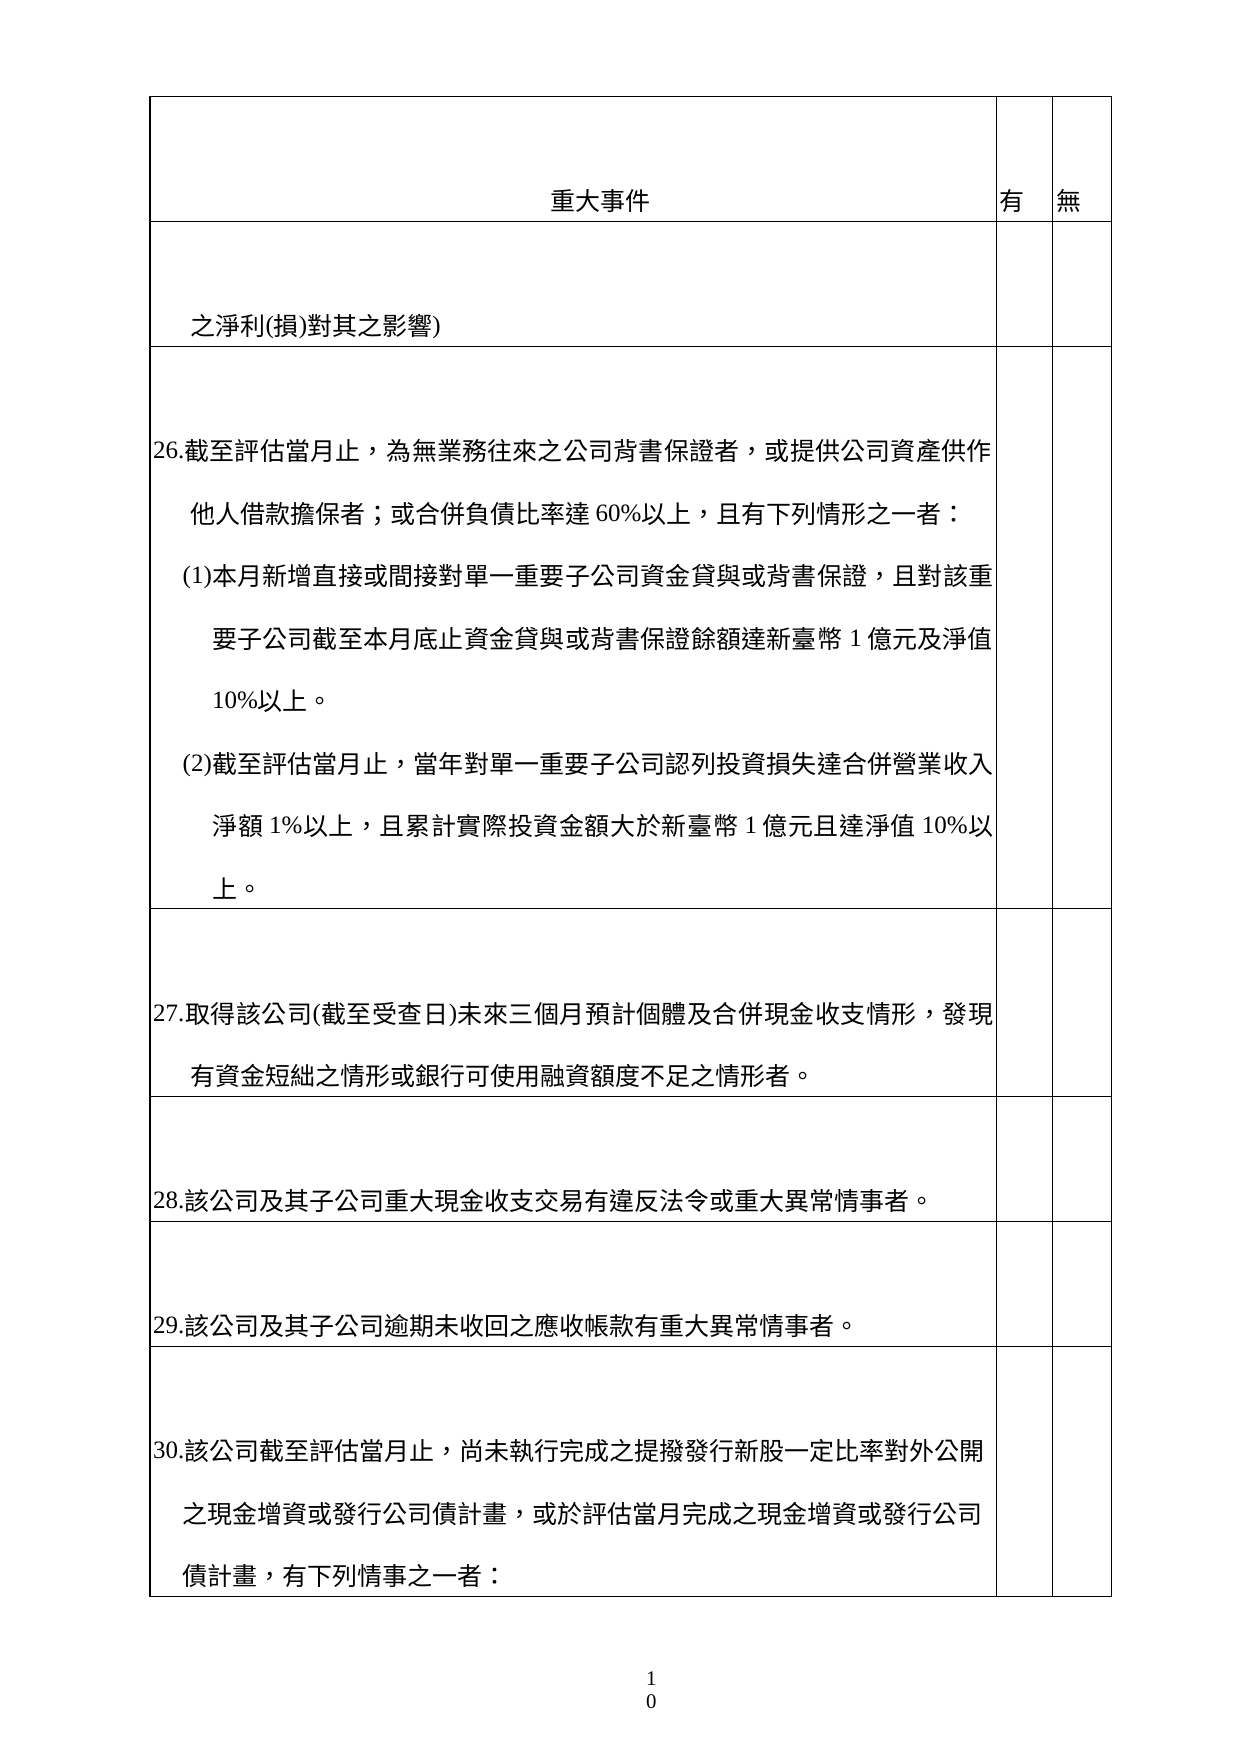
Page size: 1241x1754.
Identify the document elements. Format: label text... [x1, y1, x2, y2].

table_cell [1053, 222, 1111, 346]
table_cell 26.截至評估當月止，為無業務往來之公司背書保證者，或提供公司資產供作他人借款擔保者；或合併負債比率達60%以上，且有下列情形之一者： (1)本月新增直接或間接對單一重要子公司資金貸與或背書保證，且對該重要子公司截至本月底止資金貸與或背書保證餘額達新臺幣1億元及淨值10%以上。 (2)截至評估當月止，當年對單一重要子公司認列投資損失達合併營業收入淨額1%以上，且累計實際投資金額大於新臺幣1億元且達淨值10%以上。 [151, 347, 996, 908]
table_cell [997, 1097, 1052, 1221]
table_header 有 [997, 97, 1052, 221]
table_header 重大事件 [151, 97, 996, 221]
table_header 無 [1053, 97, 1111, 221]
table_cell 27.取得該公司(截至受查日)未來三個月預計個體及合併現金收支情形，發現有資金短絀之情形或銀行可使用融資額度不足之情形者。 [151, 909, 996, 1096]
table_cell 29.該公司及其子公司逾期未收回之應收帳款有重大異常情事者。 [151, 1222, 996, 1346]
table_cell [1053, 1222, 1111, 1346]
table_cell [1053, 1347, 1111, 1596]
table_cell [997, 909, 1052, 1096]
table_cell [1053, 1097, 1111, 1221]
table_cell [997, 1347, 1052, 1596]
table_cell 28.該公司及其子公司重大現金收支交易有違反法令或重大異常情事者。 [151, 1097, 996, 1221]
table_cell [997, 1222, 1052, 1346]
table_cell [1053, 909, 1111, 1096]
table_cell [1053, 347, 1111, 908]
table_cell [997, 222, 1052, 346]
table_cell 30.該公司截至評估當月止，尚未執行完成之提撥發行新股一定比率對外公開之現金增資或發行公司債計畫，或於評估當月完成之現金增資或發行公司債計畫，有下列情事之一者： 依本中心證券商營業處所買賣興櫃股票審查準則第33條公告之現金增資或發行公司債計畫基本資料、資金運用情形及其異動等資訊有重大異常。 資金執行進度、未支用資金用途之合理性有重大異常。 計畫已完成，但未能產生合理效益且無正當理由。 [151, 1347, 996, 1596]
table_cell 之淨利(損)對其之影響) [151, 222, 996, 346]
table_cell [997, 347, 1052, 908]
